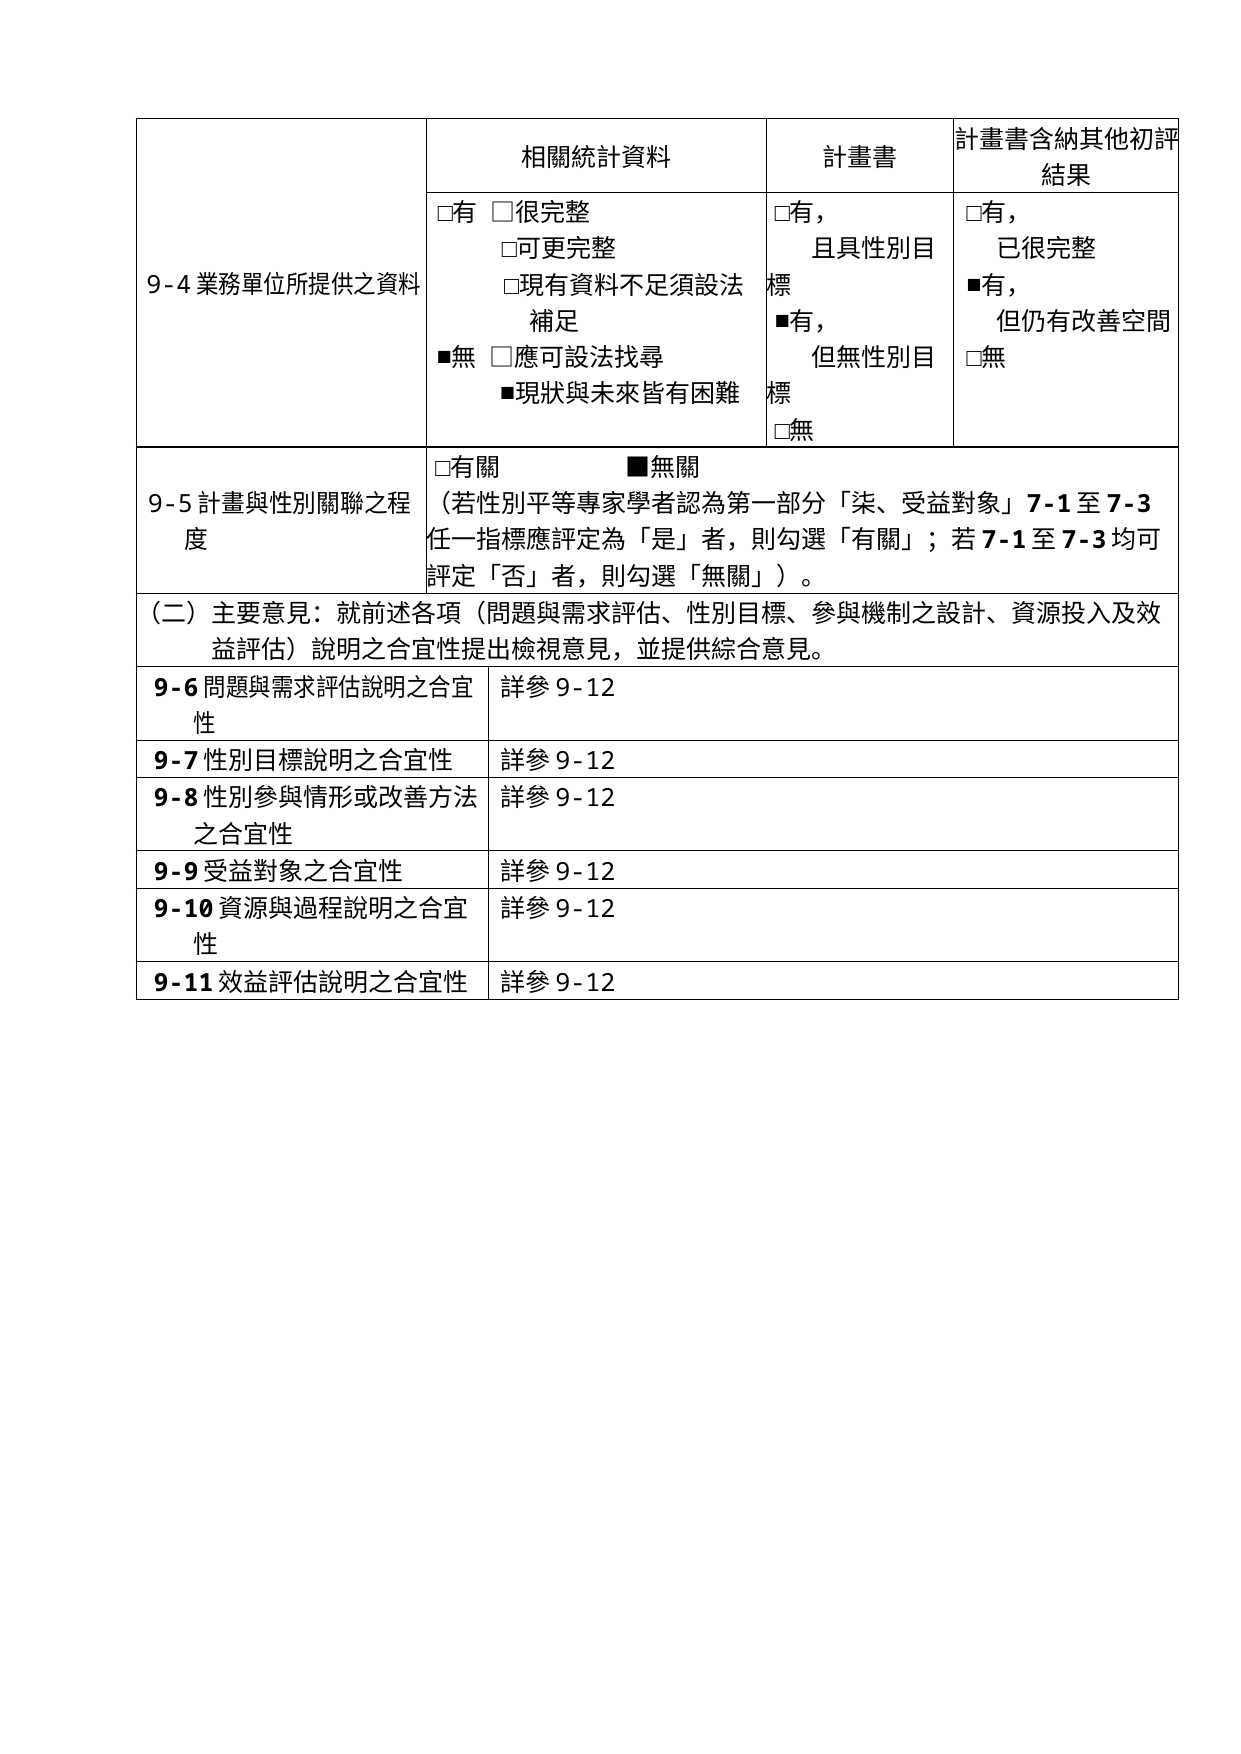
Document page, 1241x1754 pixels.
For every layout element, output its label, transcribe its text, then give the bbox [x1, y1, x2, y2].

table_cell 詳參9-12 [489, 851, 1178, 888]
table_cell □有關 ■無關 （若性別平等專家學者認為第一部分「柒、受益對象」7-1至7-3任一指標應評定為「是」者，則勾選「有關」；若7-1至7-3均可評定「否」者，則勾選「無關」）。 [427, 448, 1178, 592]
table_cell 相關統計資料 [427, 119, 766, 192]
table_cell □有， 已很完整 ■有， 但仍有改善空間 □無 [954, 193, 1178, 446]
table_cell 計畫書含納其他初評結果 [954, 119, 1178, 192]
table_cell 詳參9-12 [489, 962, 1178, 998]
table_header [1179, 118, 1197, 999]
table_cell 9-10資源與過程說明之合宜性 [137, 889, 488, 961]
table_cell 詳參9-12 [489, 667, 1178, 739]
table_cell 9-4業務單位所提供之資料 [137, 119, 426, 446]
table_cell 詳參9-12 [489, 889, 1178, 961]
table_cell 計畫書 [767, 119, 953, 192]
table_cell 9-7性別目標說明之合宜性 [137, 741, 488, 777]
table_cell 9-8性別參與情形或改善方法之合宜性 [137, 778, 488, 850]
table_header [118, 118, 136, 999]
table_cell 9-5計畫與性別關聯之程度 [137, 448, 426, 592]
table_cell 9-9受益對象之合宜性 [137, 851, 488, 888]
table_cell 詳參9-12 [489, 778, 1178, 850]
table_cell □有， 且具性別目標 ■有， 但無性別目標 □無 [767, 193, 953, 446]
table_cell 9-6問題與需求評估說明之合宜性 [137, 667, 488, 739]
table_cell 詳參9-12 [489, 741, 1178, 777]
table_cell （二）主要意見：就前述各項（問題與需求評估、性別目標、參與機制之設計、資源投入及效益評估）說明之合宜性提出檢視意見，並提供綜合意見。 [137, 594, 1178, 666]
table_cell 9-11效益評估說明之合宜性 [137, 962, 488, 998]
table_cell □有 □很完整 □可更完整 □現有資料不足須設法 補足 ■無 □應可設法找尋 ■現狀與未來皆有困難 [427, 193, 766, 446]
